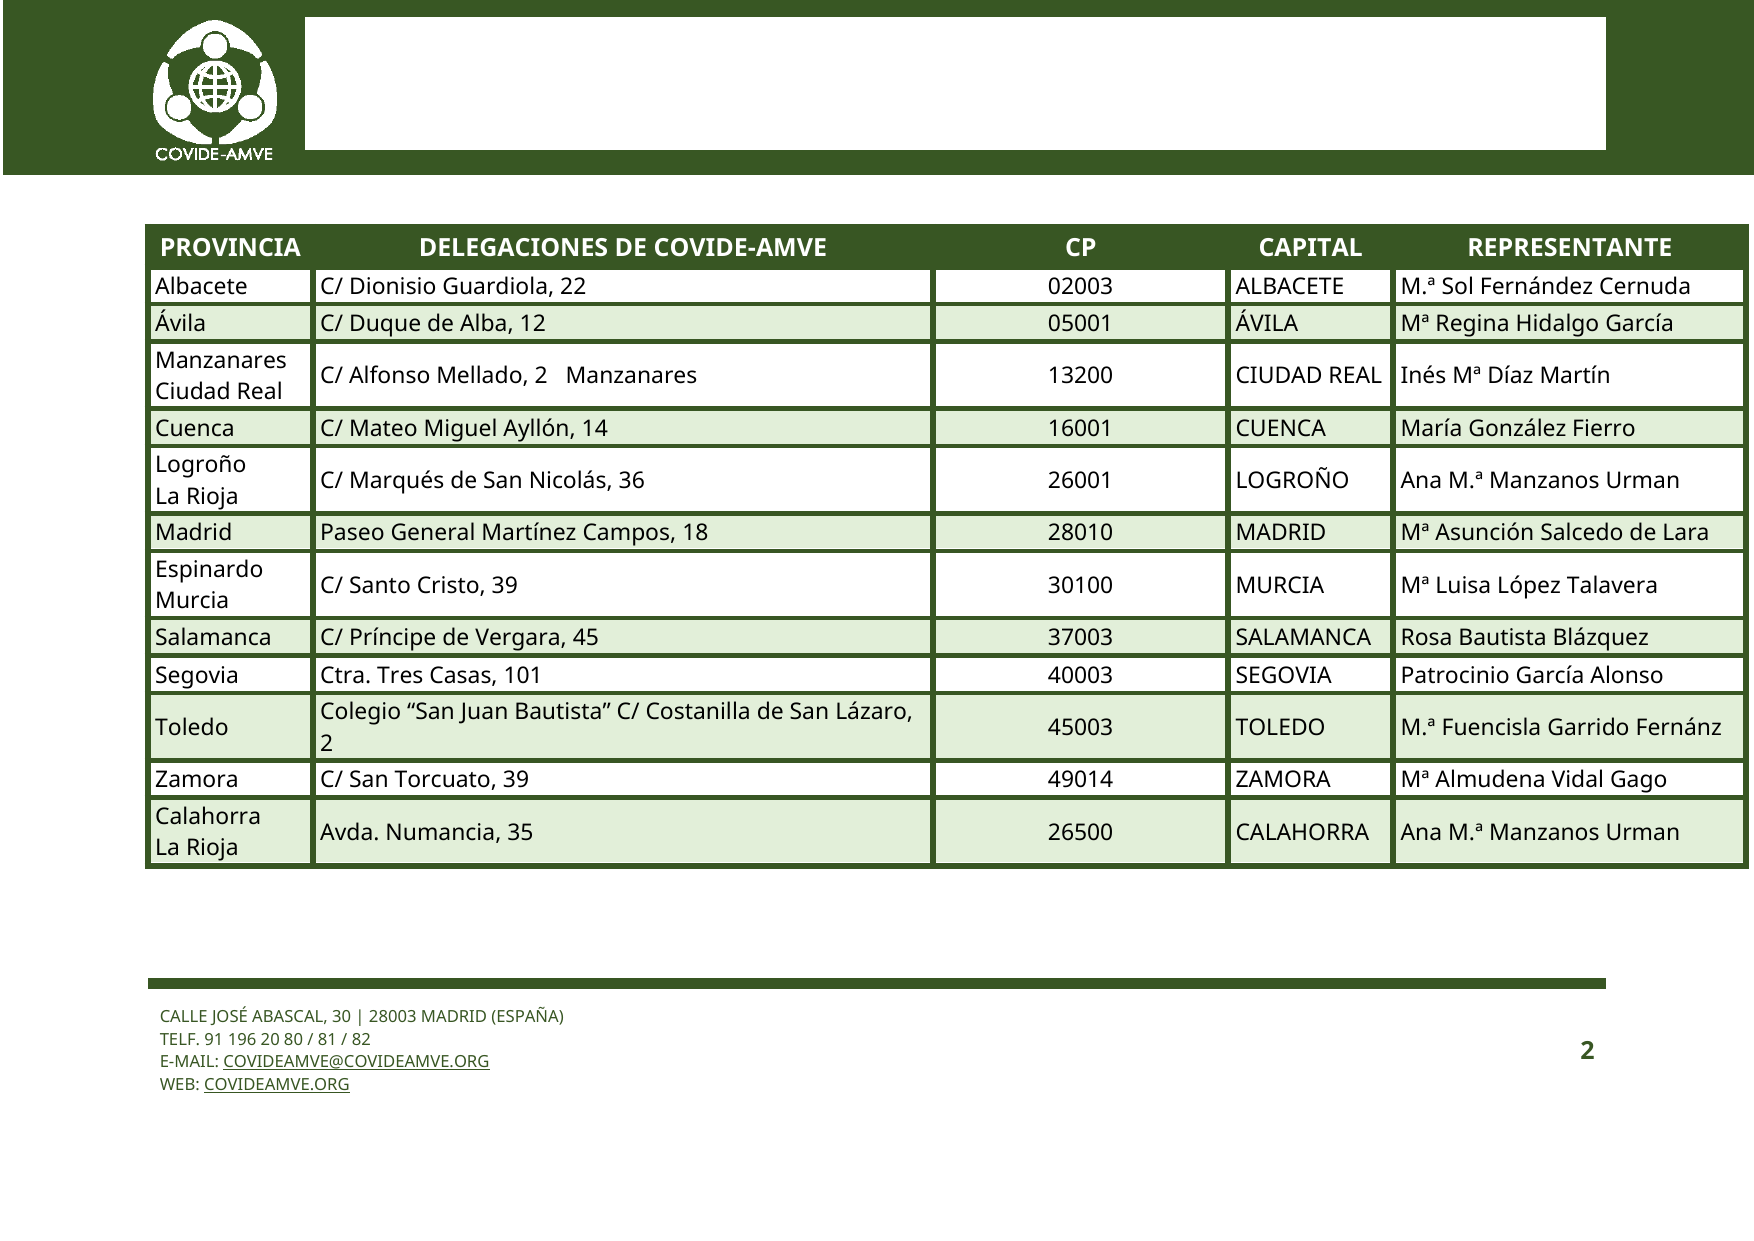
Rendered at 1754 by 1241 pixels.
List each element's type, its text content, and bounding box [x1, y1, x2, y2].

table_cell C/ Marqués de San Nicolás, 36 [316, 448, 930, 511]
table_cell 28010 [936, 516, 1225, 548]
table_header REPRESENTANTE [1396, 230, 1743, 264]
table_cell Calahorra La Rioja [151, 800, 310, 862]
table_cell 26001 [936, 448, 1225, 511]
table_cell Espinardo Murcia [151, 553, 310, 616]
table_cell C/ Alfonso Mellado, 2 Manzanares [316, 344, 930, 406]
table_cell María González Fierro [1396, 411, 1743, 444]
table_cell Paseo General Martínez Campos, 18 [316, 516, 930, 548]
table_cell Manzanares Ciudad Real [151, 344, 310, 406]
table_cell CIUDAD REAL [1231, 344, 1390, 406]
table_cell ÁVILA [1231, 306, 1390, 339]
table_cell Cuenca [151, 411, 310, 444]
table_cell M.ª Fuencisla Garrido Fernánz [1396, 695, 1743, 758]
table_cell Ctra. Tres Casas, 101 [316, 658, 930, 691]
table_cell SEGOVIA [1231, 658, 1390, 691]
table_cell C/ Duque de Alba, 12 [316, 306, 930, 339]
table_cell Logroño La Rioja [151, 448, 310, 511]
table_cell Patrocinio García Alonso [1396, 658, 1743, 691]
table_cell C/ San Torcuato, 39 [316, 763, 930, 795]
table_cell Avda. Numancia, 35 [316, 800, 930, 862]
table_cell CALAHORRA [1231, 800, 1390, 862]
table_header CAPITAL [1231, 230, 1390, 264]
table_cell Mª Regina Hidalgo García [1396, 306, 1743, 339]
table_cell MADRID [1231, 516, 1390, 548]
table_cell 26500 [936, 800, 1225, 862]
table_cell CUENCA [1231, 411, 1390, 444]
table_cell LOGROÑO [1231, 448, 1390, 511]
table_cell TOLEDO [1231, 695, 1390, 758]
table_cell Mª Luisa López Talavera [1396, 553, 1743, 616]
table_cell C/ Príncipe de Vergara, 45 [316, 620, 930, 653]
table_cell Albacete [151, 270, 310, 302]
table_cell Segovia [151, 658, 310, 691]
table_cell Rosa Bautista Blázquez [1396, 620, 1743, 653]
table_cell M.ª Sol Fernández Cernuda [1396, 270, 1743, 302]
table_cell 30100 [936, 553, 1225, 616]
table_cell Colegio “San Juan Bautista” C/ Costanilla de San Lázaro, 2 [316, 695, 930, 758]
table_header PROVINCIA [151, 230, 310, 264]
table_cell 16001 [936, 411, 1225, 444]
table_cell 49014 [936, 763, 1225, 795]
table_cell Toledo [151, 695, 310, 758]
table_cell 13200 [936, 344, 1225, 406]
table_cell 45003 [936, 695, 1225, 758]
table_cell SALAMANCA [1231, 620, 1390, 653]
table_cell Ana M.ª Manzanos Urman [1396, 800, 1743, 862]
table_cell Ávila [151, 306, 310, 339]
table_cell 02003 [936, 270, 1225, 302]
table_header DELEGACIONES DE COVIDE-AMVE [316, 230, 930, 264]
table_cell C/ Dionisio Guardiola, 22 [316, 270, 930, 302]
table_cell 37003 [936, 620, 1225, 653]
table_cell ZAMORA [1231, 763, 1390, 795]
table_header CP [936, 230, 1225, 264]
table_cell Ana M.ª Manzanos Urman [1396, 448, 1743, 511]
table_cell Mª Almudena Vidal Gago [1396, 763, 1743, 795]
table_cell MURCIA [1231, 553, 1390, 616]
table_cell Mª Asunción Salcedo de Lara [1396, 516, 1743, 548]
table_cell Salamanca [151, 620, 310, 653]
table_cell 40003 [936, 658, 1225, 691]
table_cell C/ Santo Cristo, 39 [316, 553, 930, 616]
table_cell C/ Mateo Miguel Ayllón, 14 [316, 411, 930, 444]
table_cell Madrid [151, 516, 310, 548]
table_cell ALBACETE [1231, 270, 1390, 302]
table_cell Inés Mª Díaz Martín [1396, 344, 1743, 406]
table_cell Zamora [151, 763, 310, 795]
table_cell 05001 [936, 306, 1225, 339]
